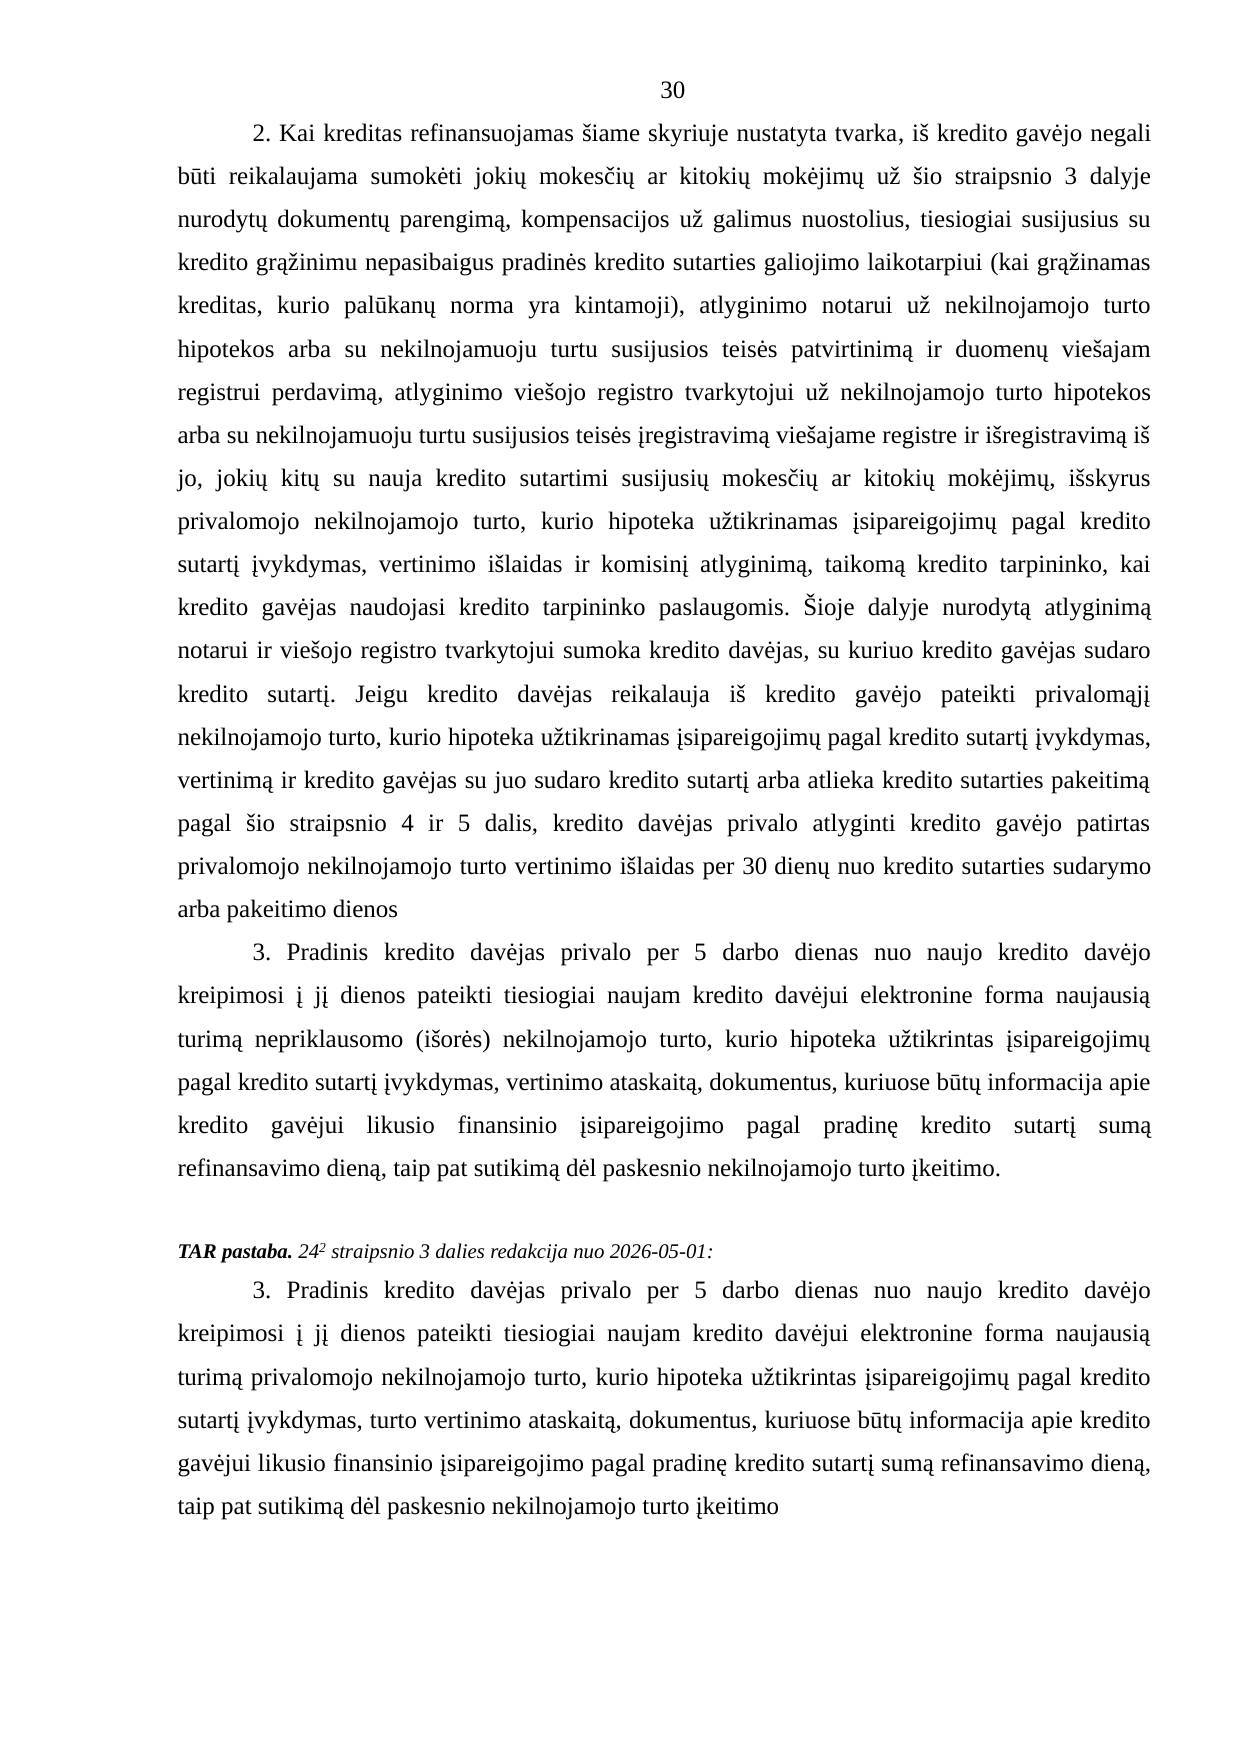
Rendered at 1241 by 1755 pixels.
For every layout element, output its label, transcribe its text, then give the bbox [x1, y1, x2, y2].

text 3. Pradinis kredito davėjas privalo per 5 darbo dienas nuo naujo kredito davėjo kreipimosi į jį dienos pateikti tiesiogiai naujam kredito davėjui elektronine forma naujausią turimą privalomojo nekilnojamojo turto, kurio hipoteka užtikrintas įsipareigojimų pagal kredito sutartį įvykdymas, turto vertinimo ataskaitą, dokumentus, kuriuose būtų informacija apie kredito gavėjui likusio finansinio įsipareigojimo pagal pradinę kredito sutartį sumą refinansavimo dieną, taip pat sutikimą dėl paskesnio nekilnojamojo turto įkeitimo [177, 1275, 1152, 1520]
text TAR pastaba. 242 straipsnio 3 dalies redakcija nuo 2026-05-01: [177, 1239, 1152, 1263]
text 2. Kai kreditas refinansuojamas šiame skyriuje nustatyta tvarka, iš kredito gavėjo negali būti reikalaujama sumokėti jokių mokesčių ar kitokių mokėjimų už šio straipsnio 3 dalyje nurodytų dokumentų parengimą, kompensacijos už galimus nuostolius, tiesiogiai susijusius su kredito grąžinimu nepasibaigus pradinės kredito sutarties galiojimo laikotarpiui (kai grąžinamas kreditas, kurio palūkanų norma yra kintamoji), atlyginimo notarui už nekilnojamojo turto hipotekos arba su nekilnojamuoju turtu susijusios teisės patvirtinimą ir duomenų viešajam registrui perdavimą, atlyginimo viešojo registro tvarkytojui už nekilnojamojo turto hipotekos arba su nekilnojamuoju turtu susijusios teisės įregistravimą viešajame registre ir išregistravimą iš jo, jokių kitų su nauja kredito sutartimi susijusių mokesčių ar kitokių mokėjimų, išskyrus privalomojo nekilnojamojo turto, kurio hipoteka užtikrinamas įsipareigojimų pagal kredito sutartį įvykdymas, vertinimo išlaidas ir komisinį atlyginimą, taikomą kredito tarpininko, kai kredito gavėjas naudojasi kredito tarpininko paslaugomis. Šioje dalyje nurodytą atlyginimą notarui ir viešojo registro tvarkytojui sumoka kredito davėjas, su kuriuo kredito gavėjas sudaro kredito sutartį. Jeigu kredito davėjas reikalauja iš kredito gavėjo pateikti privalomąjį nekilnojamojo turto, kurio hipoteka užtikrinamas įsipareigojimų pagal kredito sutartį įvykdymas, vertinimą ir kredito gavėjas su juo sudaro kredito sutartį arba atlieka kredito sutarties pakeitimą pagal šio straipsnio 4 ir 5 dalis, kredito davėjas privalo atlyginti kredito gavėjo patirtas privalomojo nekilnojamojo turto vertinimo išlaidas per 30 dienų nuo kredito sutarties sudarymo arba pakeitimo dienos [177, 118, 1152, 923]
text 3. Pradinis kredito davėjas privalo per 5 darbo dienas nuo naujo kredito davėjo kreipimosi į jį dienos pateikti tiesiogiai naujam kredito davėjui elektronine forma naujausią turimą nepriklausomo (išorės) nekilnojamojo turto, kurio hipoteka užtikrintas įsipareigojimų pagal kredito sutartį įvykdymas, vertinimo ataskaitą, dokumentus, kuriuose būtų informacija apie kredito gavėjui likusio finansinio įsipareigojimo pagal pradinę kredito sutartį sumą refinansavimo dieną, taip pat sutikimą dėl paskesnio nekilnojamojo turto įkeitimo. [177, 937, 1152, 1182]
